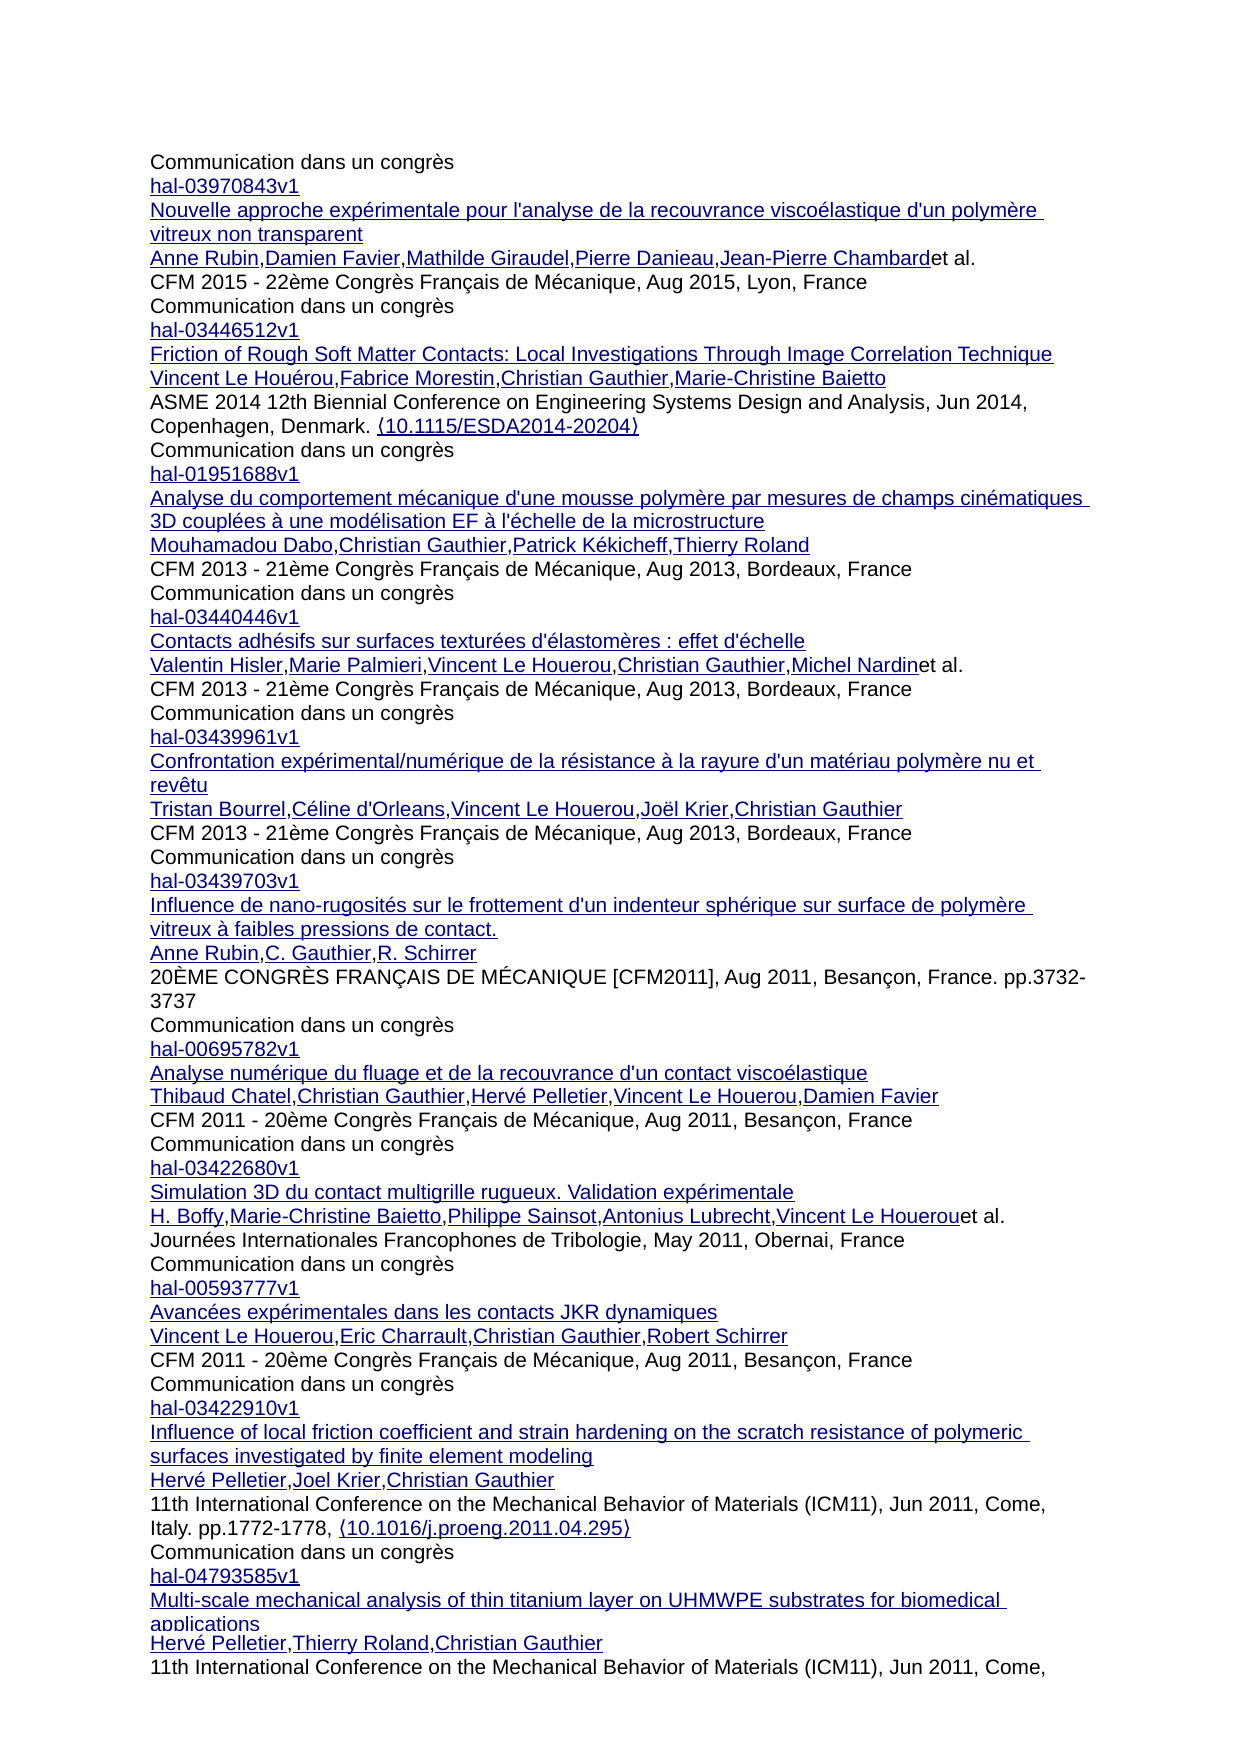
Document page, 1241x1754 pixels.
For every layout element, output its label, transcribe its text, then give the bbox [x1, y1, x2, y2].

table_cell Contacts adhésifs sur surfaces texturées d'élastomères : effet d'échelle Valentin Hisler,Marie Palmieri,Vincent Le Houerou,Christian Gauthier,Michel Nardinet al. CFM 2013 - 21ème Congrès Français de Mécanique, Aug 2013, Bordeaux, France Communication dans un congrès hal-03439961v1 [150, 629, 1090, 749]
table_cell Multi-scale mechanical analysis of thin titanium layer on UHMWPE substrates for biomedical applications Hervé Pelletier,Thierry Roland,Christian Gauthier 11th International Conference on the Mechanical Behavior of Materials (ICM11), Jun 2011, Come, [150, 1588, 1090, 1679]
table_cell Friction of Rough Soft Matter Contacts: Local Investigations Through Image Correlation Technique Vincent Le Houérou,Fabrice Morestin,Christian Gauthier,Marie-Christine Baietto ASME 2014 12th Biennial Conference on Engineering Systems Design and Analysis, Jun 2014, Copenhagen, Denmark. ⟨10.1115/ESDA2014-20204⟩ Communication dans un congrès hal-01951688v1 [150, 342, 1090, 485]
table_cell Simulation 3D du contact multigrille rugueux. Validation expérimentale H. Boffy,Marie-Christine Baietto,Philippe Sainsot,Antonius Lubrecht,Vincent Le Houerouet al. Journées Internationales Francophones de Tribologie, May 2011, Obernai, France Communication dans un congrès hal-00593777v1 [150, 1180, 1090, 1300]
table_cell Influence of local friction coefficient and strain hardening on the scratch resistance of polymeric surfaces investigated by finite element modeling Hervé Pelletier,Joel Krier,Christian Gauthier 11th International Conference on the Mechanical Behavior of Materials (ICM11), Jun 2011, Come, Italy. pp.1772-1778, ⟨10.1016/j.proeng.2011.04.295⟩ Communication dans un congrès hal-04793585v1 [150, 1420, 1090, 1587]
table_cell 3D couplées à une modélisation EF à l'échelle de la microstructure Mouhamadou Dabo,Christian Gauthier,Patrick Kékicheff,Thierry Roland CFM 2013 - 21ème Congrès Français de Mécanique, Aug 2013, Bordeaux, France Communication dans un congrès hal-03440446v1 [150, 507, 1090, 629]
table_cell Analyse numérique du fluage et de la recouvrance d'un contact viscoélastique Thibaud Chatel,Christian Gauthier,Hervé Pelletier,Vincent Le Houerou,Damien Favier CFM 2011 - 20ème Congrès Français de Mécanique, Aug 2011, Besançon, France Communication dans un congrès hal-03422680v1 [150, 1060, 1090, 1180]
table_cell Avancées expérimentales dans les contacts JKR dynamiques Vincent Le Houerou,Eric Charrault,Christian Gauthier,Robert Schirrer CFM 2011 - 20ème Congrès Français de Mécanique, Aug 2011, Besançon, France Communication dans un congrès hal-03422910v1 [150, 1300, 1090, 1420]
table_cell Influence de nano-rugosités sur le frottement d'un indenteur sphérique sur surface de polymère vitreux à faibles pressions de contact. Anne Rubin,C. Gauthier,R. Schirrer 20ÈME CONGRÈS FRANÇAIS DE MÉCANIQUE [CFM2011], Aug 2011, Besançon, France. pp.3732-3737 Communication dans un congrès hal-00695782v1 [150, 893, 1090, 1060]
table_cell Analyse du comportement mécanique d'une mousse polymère par mesures de champs cinématiques [150, 485, 1090, 506]
table_cell Confrontation expérimental/numérique de la résistance à la rayure d'un matériau polymère nu et revêtu Tristan Bourrel,Céline d'Orleans,Vincent Le Houerou,Joël Krier,Christian Gauthier CFM 2013 - 21ème Congrès Français de Mécanique, Aug 2013, Bordeaux, France Communication dans un congrès hal-03439703v1 [150, 749, 1090, 893]
table_cell Communication dans un congrès hal-03970843v1 [150, 150, 1090, 198]
table_cell Nouvelle approche expérimentale pour l'analyse de la recouvrance viscoélastique d'un polymère vitreux non transparent Anne Rubin,Damien Favier,Mathilde Giraudel,Pierre Danieau,Jean-Pierre Chambardet al. CFM 2015 - 22ème Congrès Français de Mécanique, Aug 2015, Lyon, France Communication dans un congrès hal-03446512v1 [150, 198, 1090, 342]
